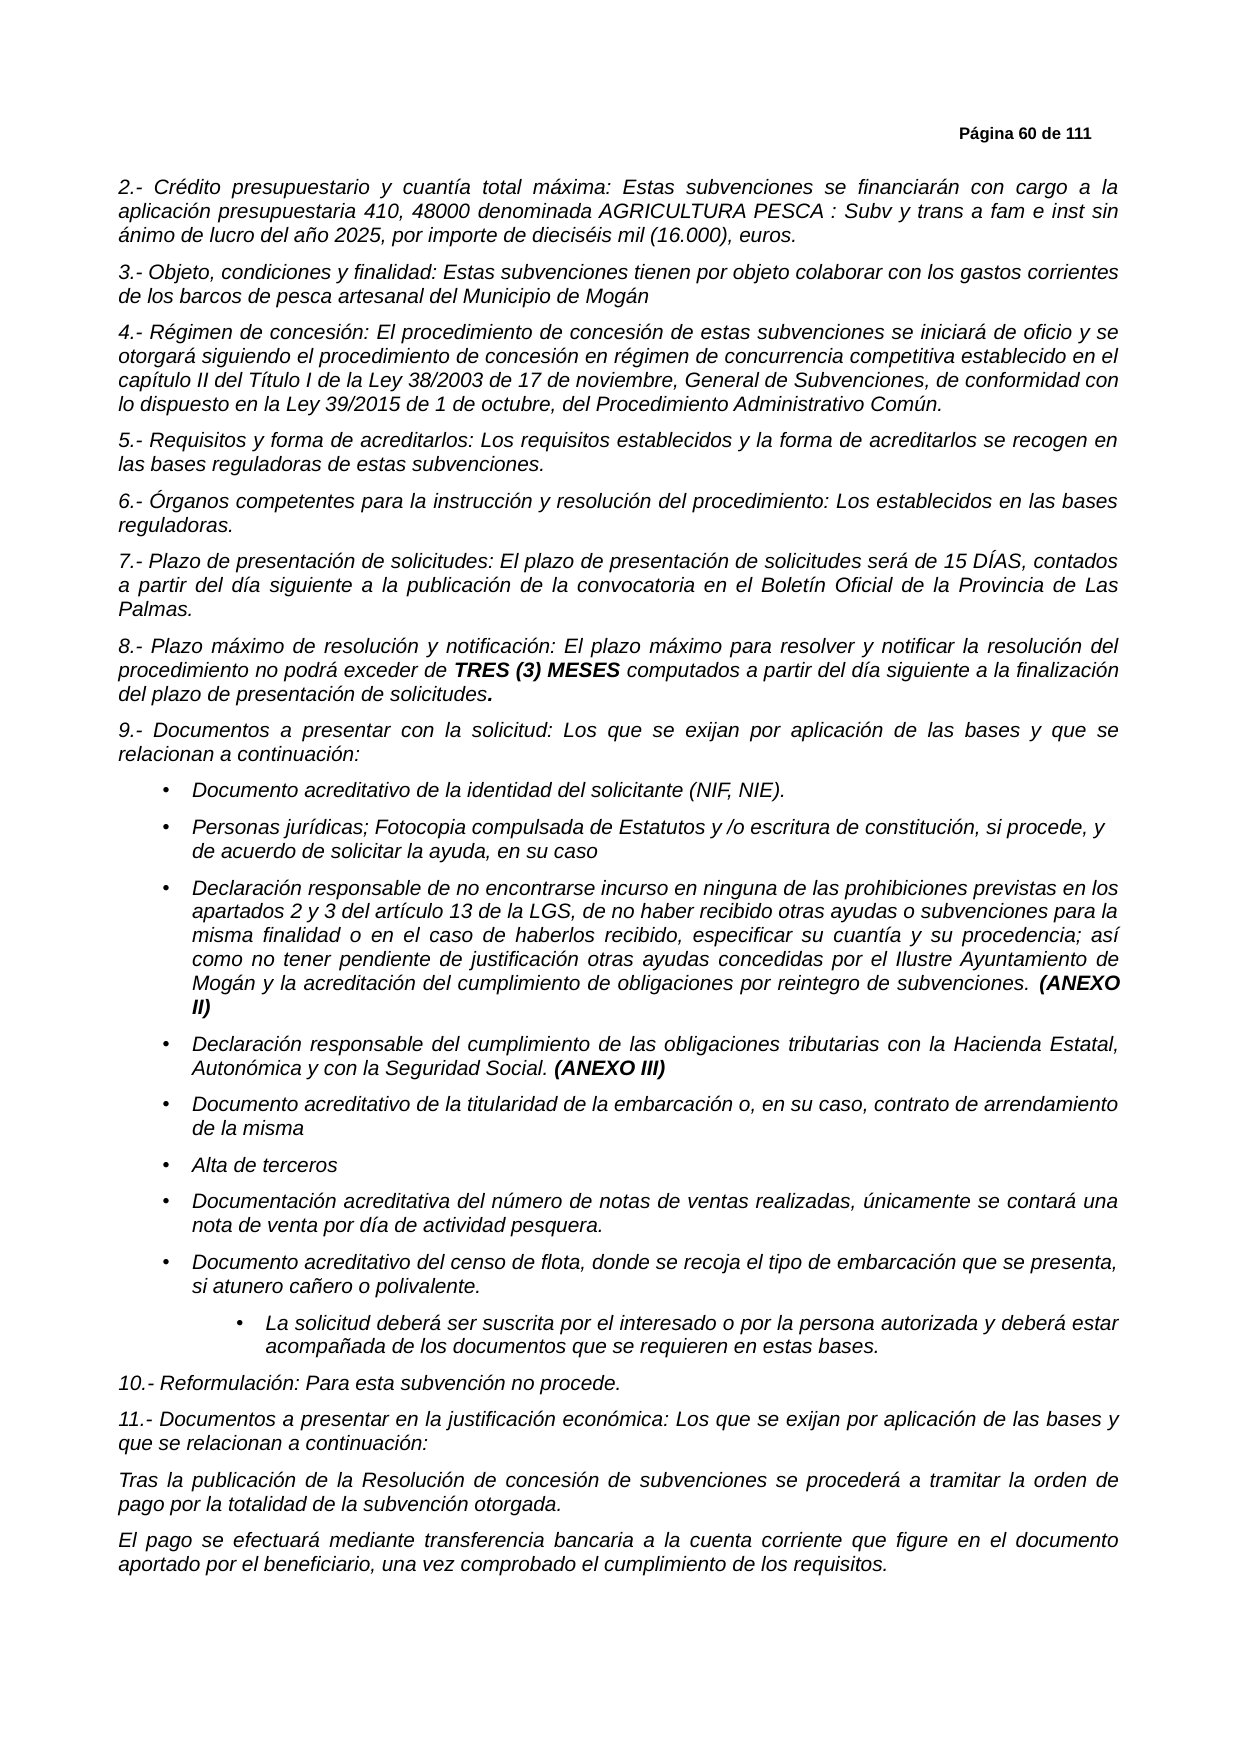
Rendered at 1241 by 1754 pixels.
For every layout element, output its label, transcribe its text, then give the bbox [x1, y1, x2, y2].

list Documento acreditativo de la identidad del solicitante (NIF, NIE). [162, 778, 1122, 802]
text Tras la publicación de la Resolución de concesión de subvenciones se procederá a tramitar la orden de pago por la totalidad de la subvención otorgada. [118, 1468, 1122, 1516]
text 4.- Régimen de concesión: El procedimiento de concesión de estas subvenciones se iniciará de oficio y se otorgará siguiendo el procedimiento de concesión en régimen de concurrencia competitiva establecido en el capítulo II del Título I de la Ley 38/2003 de 17 de noviembre, General de Subvenciones, de conformidad con lo dispuesto en la Ley 39/2015 de 1 de octubre, del Procedimiento Administrativo Común. [118, 320, 1122, 416]
list Documento acreditativo de la titularidad de la embarcación o, en su caso, contrato de arrendamiento de la misma [162, 1092, 1122, 1140]
list Documento acreditativo del censo de flota, donde se recoja el tipo de embarcación que se presenta, si atunero cañero o polivalente. [162, 1250, 1122, 1298]
text 5.- Requisitos y forma de acreditarlos: Los requisitos establecidos y la forma de acreditarlos se recogen en las bases reguladoras de estas subvenciones. [118, 428, 1122, 476]
list Declaración responsable de no encontrarse incurso en ninguna de las prohibiciones previstas en los apartados 2 y 3 del artículo 13 de la LGS, de no haber recibido otras ayudas o subvenciones para la misma finalidad o en el caso de haberlos recibido, especificar su cuantía y su procedencia; así como no tener pendiente de justificación otras ayudas concedidas por el Ilustre Ayuntamiento de Mogán y la acreditación del cumplimiento de obligaciones por reintegro de subvenciones. (ANEXO II) [162, 875, 1122, 1019]
text 10.- Reformulación: Para esta subvención no procede. [118, 1371, 1122, 1395]
list Personas jurídicas; Fotocopia compulsada de Estatutos y /o escritura de constitución, si procede, y de acuerdo de solicitar la ayuda, en su caso [162, 815, 1122, 863]
text 6.- Órganos competentes para la instrucción y resolución del procedimiento: Los establecidos en las bases reguladoras. [118, 489, 1122, 537]
list La solicitud deberá ser suscrita por el interesado o por la persona autorizada y deberá estar acompañada de los documentos que se requieren en estas bases. [236, 1310, 1122, 1358]
text 11.- Documentos a presentar en la justificación económica: Los que se exijan por aplicación de las bases y que se relacionan a continuación: [118, 1407, 1122, 1455]
text 7.- Plazo de presentación de solicitudes: El plazo de presentación de solicitudes será de 15 DÍAS, contados a partir del día siguiente a la publicación de la convocatoria en el Boletín Oficial de la Provincia de Las Palmas. [118, 549, 1122, 621]
text 8.- Plazo máximo de resolución y notificación: El plazo máximo para resolver y notificar la resolución del procedimiento no podrá exceder de TRES (3) MESES computados a partir del día siguiente a la finalización del plazo de presentación de solicitudes. [118, 633, 1122, 705]
list Alta de terceros [162, 1153, 1122, 1177]
text 2.- Crédito presupuestario y cuantía total máxima: Estas subvenciones se financiarán con cargo a la aplicación presupuestaria 410, 48000 denominada AGRICULTURA PESCA : Subv y trans a fam e inst sin ánimo de lucro del año 2025, por importe de dieciséis mil (16.000), euros. [118, 175, 1122, 247]
text 9.- Documentos a presentar con la solicitud: Los que se exijan por aplicación de las bases y que se relacionan a continuación: [118, 718, 1122, 766]
list Documentación acreditativa del número de notas de ventas realizadas, únicamente se contará una nota de venta por día de actividad pesquera. [162, 1189, 1122, 1237]
text 3.- Objeto, condiciones y finalidad: Estas subvenciones tienen por objeto colaborar con los gastos corrientes de los barcos de pesca artesanal del Municipio de Mogán [118, 259, 1122, 307]
list Declaración responsable del cumplimiento de las obligaciones tributarias con la Hacienda Estatal, Autonómica y con la Seguridad Social. (ANEXO III) [162, 1032, 1122, 1080]
text El pago se efectuará mediante transferencia bancaria a la cuenta corriente que figure en el documento aportado por el beneficiario, una vez comprobado el cumplimiento de los requisitos. [118, 1528, 1122, 1576]
